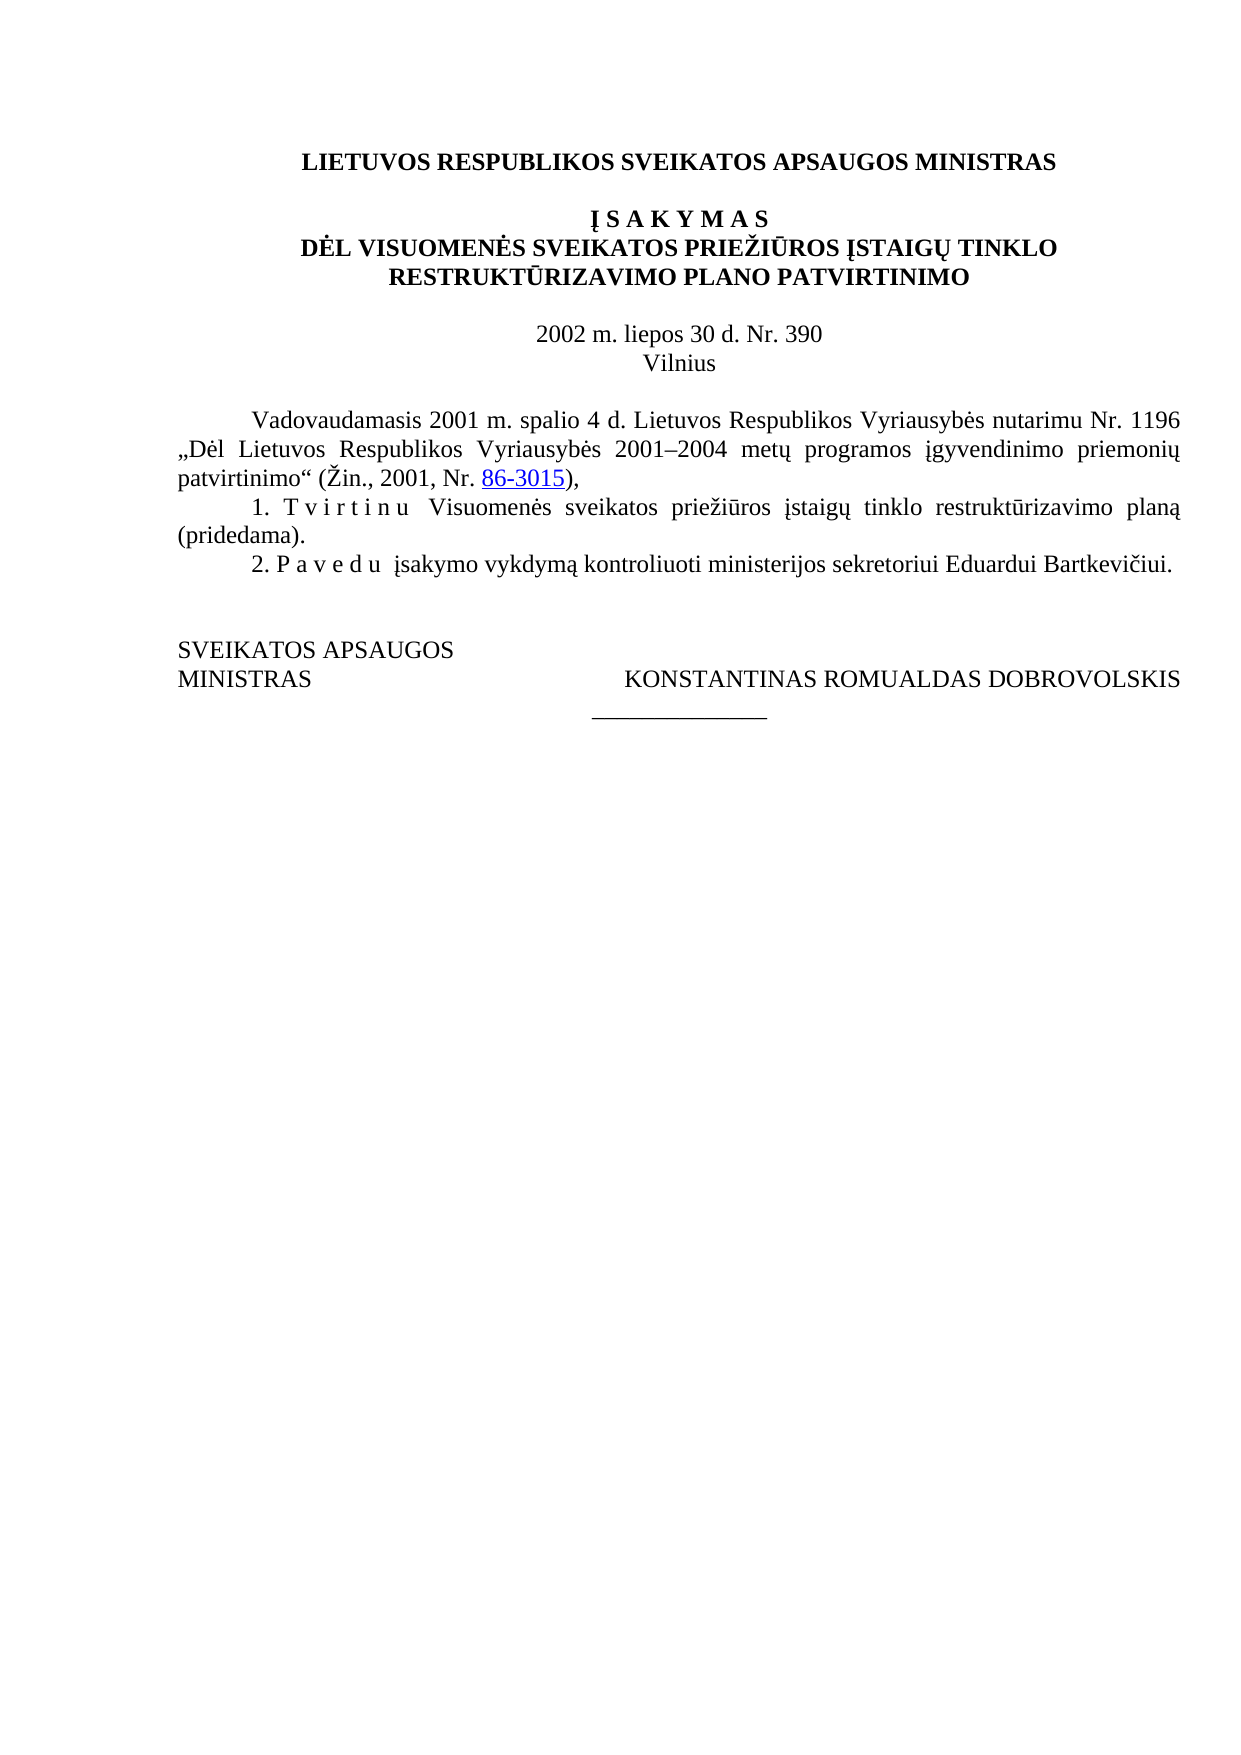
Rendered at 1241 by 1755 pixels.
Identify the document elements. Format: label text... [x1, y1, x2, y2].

text 1. Tvirtinu Visuomenės sveikatos priežiūros įstaigų tinklo restruktūrizavimo planą (pridedama). [177, 492, 1181, 549]
text LIETUVOS RESPUBLIKOS SVEIKATOS APSAUGOS MINISTRAS [177, 147, 1181, 176]
text Vadovaudamasis 2001 m. spalio 4 d. Lietuvos Respublikos Vyriausybės nutarimu Nr. 1196 „Dėl Lietuvos Respublikos Vyriausybės 2001–2004 metų programos įgyvendinimo priemonių patvirtinimo“ (Žin., 2001, Nr. 86-3015), [177, 406, 1181, 492]
text SVEIKATOS APSAUGOS [177, 636, 1181, 664]
text Į S A K Y M A S [177, 204, 1181, 233]
text ______________ [177, 693, 1181, 722]
text 2. Pavedu įsakymo vykdymą kontroliuoti ministerijos sekretoriui Eduardui Bartkevičiui. [177, 549, 1181, 578]
text Vilnius [177, 348, 1181, 377]
text MINISTRAS KONSTANTINAS ROMUALDAS DOBROVOLSKIS [177, 664, 1181, 693]
text DĖL VISUOMENĖS SVEIKATOS PRIEŽIŪROS ĮSTAIGŲ TINKLO RESTRUKTŪRIZAVIMO PLANO PATVIRTINIMO [177, 233, 1181, 291]
text 2002 m. liepos 30 d. Nr. 390 [177, 319, 1181, 348]
